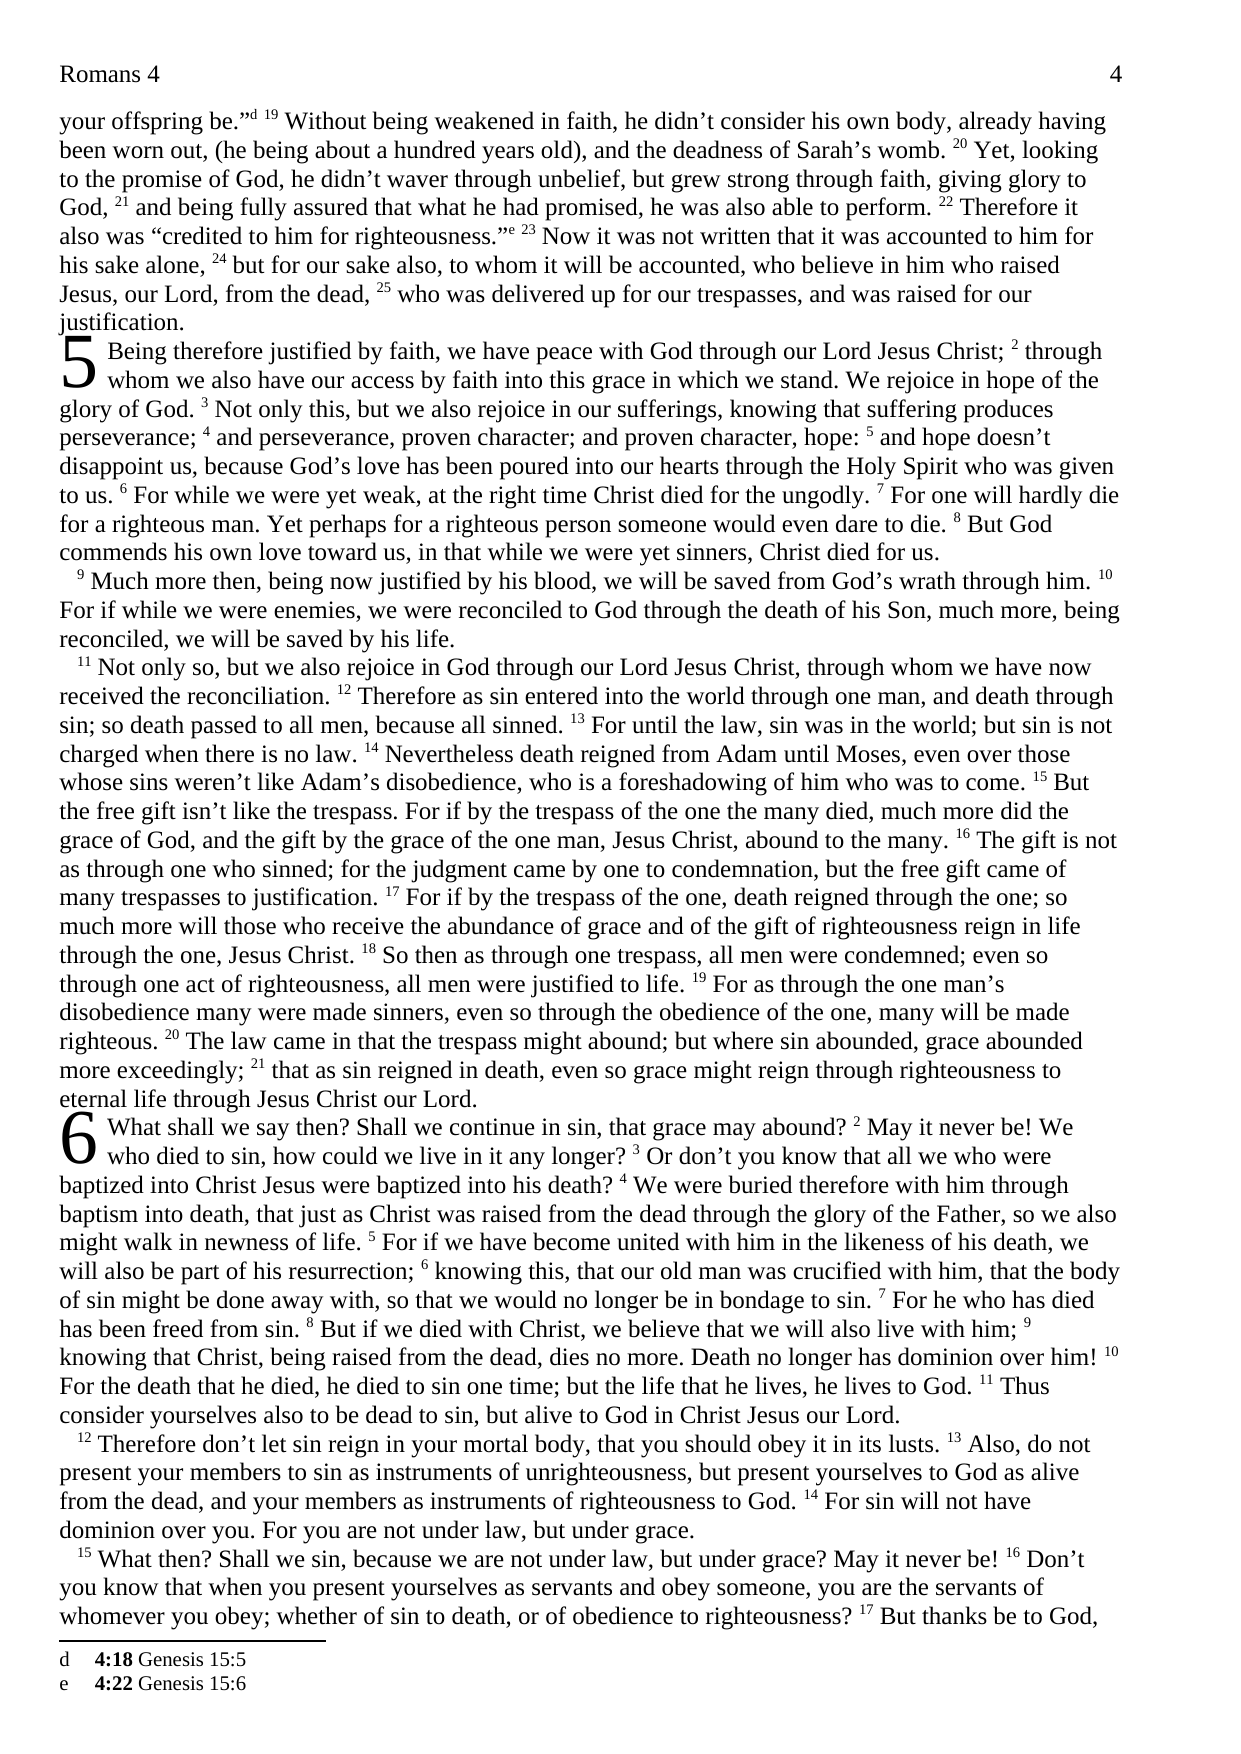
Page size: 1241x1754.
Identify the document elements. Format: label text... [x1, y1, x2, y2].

text 11 Not only so, but we also rejoice in God through our Lord Jesus Christ, through whom we have now received the reconciliation. 12 Therefore as sin entered into the world through one man, and death through sin; so death passed to all men, because all sinned. 13 For until the law, sin was in the world; but sin is not charged when there is no law. 14 Nevertheless death reigned from Adam until Moses, even over those whose sins weren’t like Adam’s disobedience, who is a foreshadowing of him who was to come. 15 But the free gift isn’t like the trespass. For if by the trespass of the one the many died, much more did the grace of God, and the gift by the grace of the one man, Jesus Christ, abound to the many. 16 The gift is not as through one who sinned; for the judgment came by one to condemnation, but the free gift came of many trespasses to justification. 17 For if by the trespass of the one, death reigned through the one; so much more will those who receive the abundance of grace and of the gift of righteousness reign in life through the one, Jesus Christ. 18 So then as through one trespass, all men were condemned; even so through one act of righteousness, all men were justified to life. 19 For as through the one man’s disobedience many were made sinners, even so through the obedience of the one, many will be made righteous. 20 The law came in that the trespass might abound; but where sin abounded, grace abounded more exceedingly; 21 that as sin reigned in death, even so grace might reign through righteousness to eternal life through Jesus Christ our Lord. [59, 652, 1122, 1112]
text 4:18 Genesis 15:5 [59, 1647, 1122, 1671]
text 15 What then? Shall we sin, because we are not under law, but under grace? May it never be! 16 Don’t you know that when you present yourselves as servants and obey someone, you are the servants of whomever you obey; whether of sin to death, or of obedience to righteousness? 17 But thanks be to God, [59, 1544, 1122, 1630]
text 5Being therefore justified by faith, we have peace with God through our Lord Jesus Christ; 2 through whom we also have our access by faith into this grace in which we stand. We rejoice in hope of the glory of God. 3 Not only this, but we also rejoice in our sufferings, knowing that suffering produces perseverance; 4 and perseverance, proven character; and proven character, hope: 5 and hope doesn’t disappoint us, because God’s love has been poured into our hearts through the Holy Spirit who was given to us. 6 For while we were yet weak, at the right time Christ died for the ungodly. 7 For one will hardly die for a righteous man. Yet perhaps for a righteous person someone would even dare to die. 8 But God commends his own love toward us, in that while we were yet sinners, Christ died for us. [59, 336, 1122, 566]
text 9 Much more then, being now justified by his blood, we will be saved from God’s wrath through him. 10 For if while we were enemies, we were reconciled to God through the death of his Son, much more, being reconciled, we will be saved by his life. [59, 566, 1122, 652]
text your offspring be.” 19 Without being weakened in faith, he didn’t consider his own body, already having been worn out, (he being about a hundred years old), and the deadness of Sarah’s womb. 20 Yet, looking to the promise of God, he didn’t waver through unbelief, but grew strong through faith, giving glory to God, 21 and being fully assured that what he had promised, he was also able to perform. 22 Therefore it also was “credited to him for righteousness.” 23 Now it was not written that it was accounted to him for his sake alone, 24 but for our sake also, to whom it will be accounted, who believe in him who raised Jesus, our Lord, from the dead, 25 who was delivered up for our trespasses, and was raised for our justification. [59, 106, 1122, 336]
text 12 Therefore don’t let sin reign in your mortal body, that you should obey it in its lusts. 13 Also, do not present your members to sin as instruments of unrighteousness, but present yourselves to God as alive from the dead, and your members as instruments of righteousness to God. 14 For sin will not have dominion over you. For you are not under law, but under grace. [59, 1429, 1122, 1544]
text 6What shall we say then? Shall we continue in sin, that grace may abound? 2 May it never be! We who died to sin, how could we live in it any longer? 3 Or don’t you know that all we who were baptized into Christ Jesus were baptized into his death? 4 We were buried therefore with him through baptism into death, that just as Christ was raised from the dead through the glory of the Father, so we also might walk in newness of life. 5 For if we have become united with him in the likeness of his death, we will also be part of his resurrection; 6 knowing this, that our old man was crucified with him, that the body of sin might be done away with, so that we would no longer be in bondage to sin. 7 For he who has died has been freed from sin. 8 But if we died with Christ, we believe that we will also live with him; 9 knowing that Christ, being raised from the dead, dies no more. Death no longer has dominion over him! 10 For the death that he died, he died to sin one time; but the life that he lives, he lives to God. 11 Thus consider yourselves also to be dead to sin, but alive to God in Christ Jesus our Lord. [59, 1112, 1122, 1429]
text 4:22 Genesis 15:6 [59, 1671, 1122, 1695]
